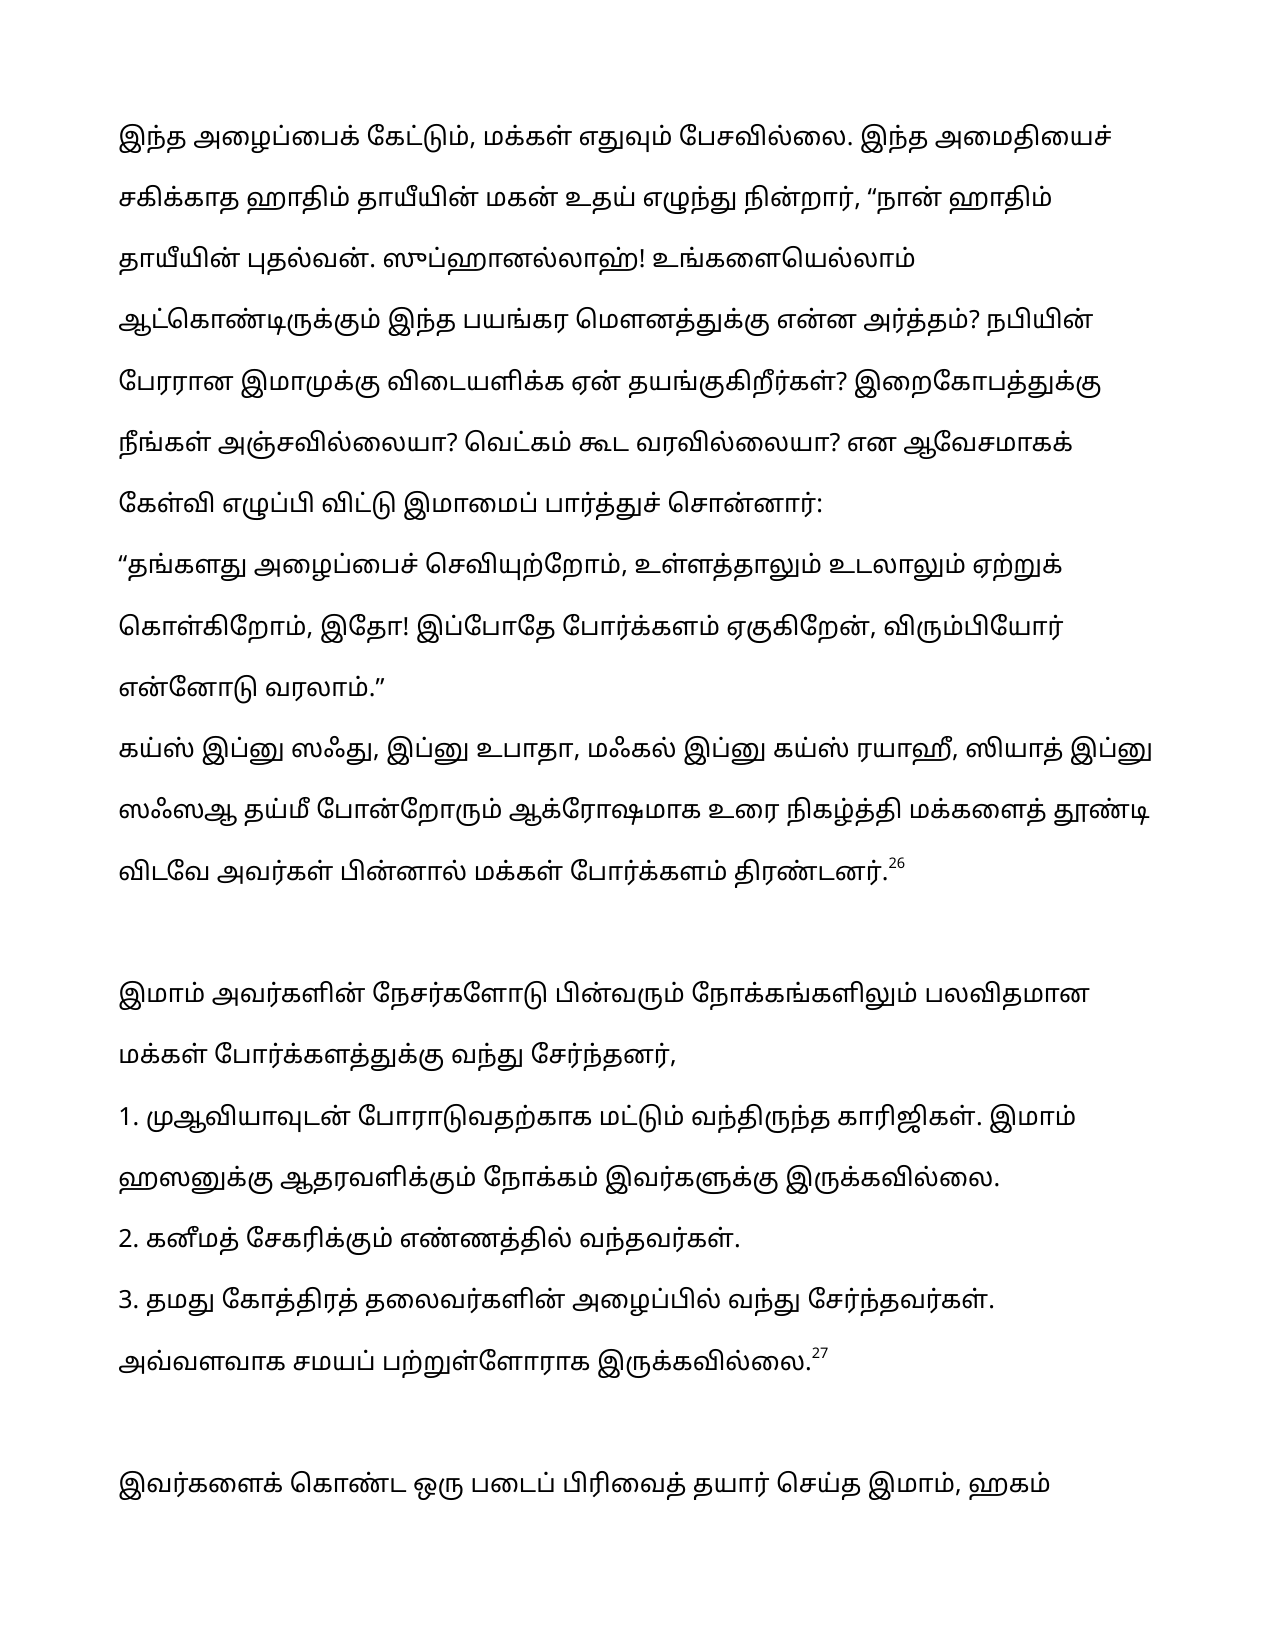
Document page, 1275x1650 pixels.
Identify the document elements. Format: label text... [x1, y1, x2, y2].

text இந்த அழைப்பைக் கேட்டும், மக்கள் எதுவும் பேசவில்லை. இந்த அமைதியைச் சகிக்காத ஹாதிம் தாயீயின் மகன் உதய் எழுந்து நின்றார், “நான் ஹாதிம் தாயீயின் புதல்வன். ஸுப்ஹானல்லாஹ்! உங்களையெல்லாம் ஆட்கொண்டிருக்கும் இந்த பயங்கர மௌனத்துக்கு என்ன அர்த்தம்? நபியின் பேரரான இமாமுக்கு விடையளிக்க ஏன் தயங்குகிறீர்கள்? இறைகோபத்துக்கு நீங்கள் அஞ்சவில்லையா? வெட்கம் கூட வரவில்லையா? என ஆவேசமாகக் கேள்வி எழுப்பி விட்டு இமாமைப் பார்த்துச் சொன்னார்: “தங்களது அழைப்பைச் செவியுற்றோம், உள்ளத்தாலும் உடலாலும் ஏற்றுக் கொள்கிறோம், இதோ! இப்போதே போர்க்களம் ஏகுகிறேன், விரும்பியோர் என்னோடு வரலாம்.” கய்ஸ் இப்னு ஸஃது, இப்னு உபாதா, மஃகல் இப்னு கய்ஸ் ரயாஹீ, ஸியாத் இப்னு ஸஃஸஆ தய்மீ போன்றோரும் ஆக்ரோஷமாக உரை நிகழ்த்தி மக்களைத் தூண்டி விடவே அவர்கள் பின்னால் மக்கள் போர்க்களம் திரண்டனர். [118, 118, 1157, 887]
text இவர்களைக் கொண்ட ஒரு படைப் பிரிவைத் தயார் செய்த இமாம், ஹகம் [118, 1404, 1157, 1500]
text இமாம் அவர்களின் நேசர்களோடு பின்வரும் நோக்கங்களிலும் பலவிதமான மக்கள் போர்க்களத்துக்கு வந்து சேர்ந்தனர், 1. முஆவியாவுடன் போராடுவதற்காக மட்டும் வந்திருந்த காரிஜிகள். இமாம் ஹஸனுக்கு ஆதரவளிக்கும் நோக்கம் இவர்களுக்கு இருக்கவில்லை. 2. கனீமத் சேகரிக்கும் எண்ணத்தில் வந்தவர்கள். 3. தமது கோத்திரத் தலைவர்களின் அழைப்பில் வந்து சேர்ந்தவர்கள். அவ்வளவாக சமயப் பற்றுள்ளோராக இருக்கவில்லை. [118, 914, 1157, 1377]
